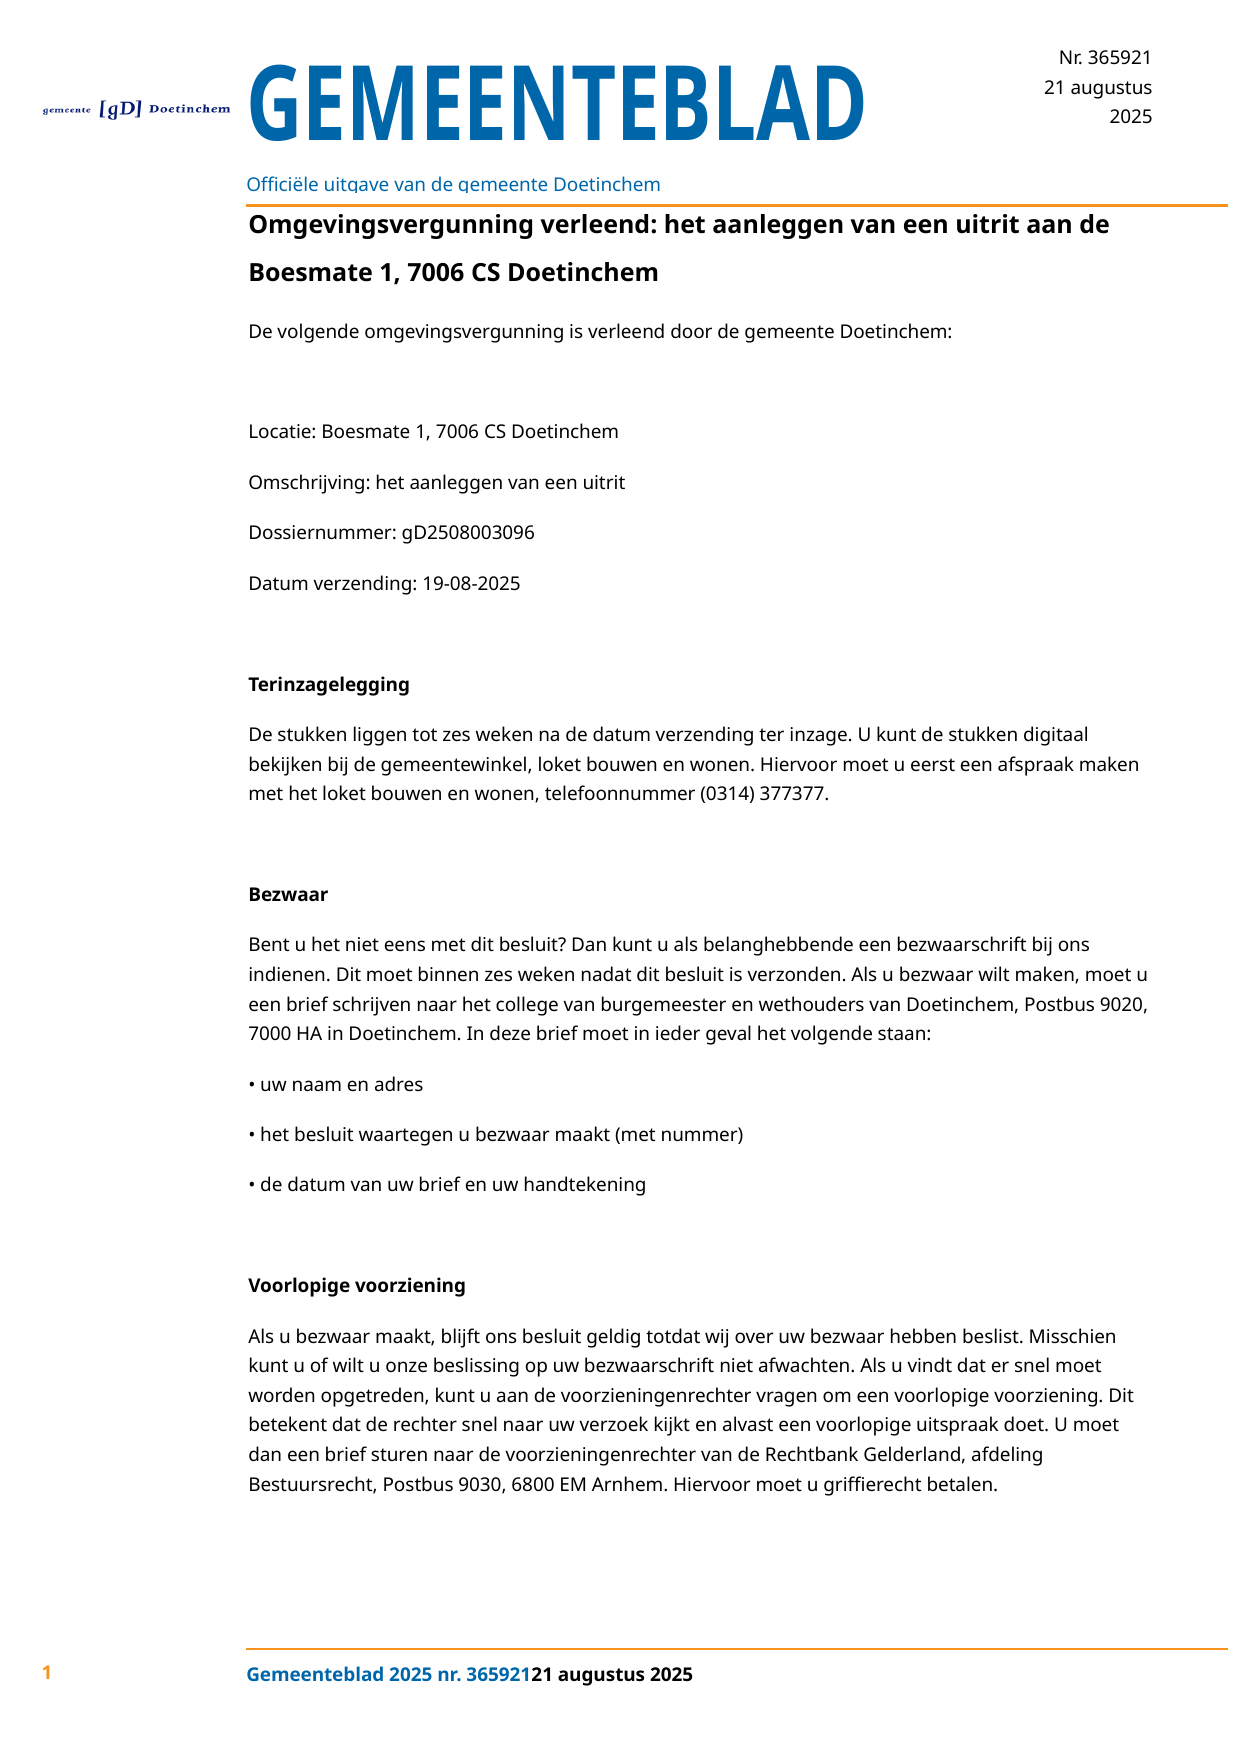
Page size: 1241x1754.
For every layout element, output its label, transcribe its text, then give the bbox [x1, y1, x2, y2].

text Terinzagelegging [248, 671, 1152, 697]
text Datum verzending: 19-08-2025 [248, 570, 1152, 596]
text Locatie: Boesmate 1, 7006 CS Doetinchem [248, 419, 1152, 444]
text Omgevingsvergunning verleend: het aanleggen van een uitrit aan de Boesmate 1, 7006 CS Doetinchem [248, 207, 1152, 288]
text Bent u het niet eens met dit besluit? Dan kunt u als belanghebbende een bezwaarschrift bij ons indienen. Dit moet binnen zes weken nadat dit besluit is verzonden. Als u bezwaar wilt maken, moet u een brief schrijven naar het college van burgemeester en wethouders van Doetinchem, Postbus 9020, 7000 HA in Doetinchem. In deze brief moet in ieder geval het volgende staan: [248, 932, 1152, 1046]
text Omschrijving: het aanleggen van een uitrit [248, 469, 1152, 495]
text De stukken liggen tot zes weken na de datum verzending ter inzage. U kunt de stukken digitaal bekijken bij de gemeentewinkel, loket bouwen en wonen. Hiervoor moet u eerst een afspraak maken met het loket bouwen en wonen, telefoonnummer (0314) 377377. [248, 721, 1152, 806]
text • het besluit waartegen u bezwaar maakt (met nummer) [248, 1121, 1152, 1147]
text • uw naam en adres [248, 1071, 1152, 1097]
text • de datum van uw brief en uw handtekening [248, 1172, 1152, 1197]
text Dossiernummer: gD2508003096 [248, 519, 1152, 545]
picture [41, 47, 231, 172]
text Bezwaar [248, 881, 1152, 907]
text Als u bezwaar maakt, blijft ons besluit geldig totdat wij over uw bezwaar hebben beslist. Misschien kunt u of wilt u onze beslissing op uw bezwaarschrift niet afwachten. Als u vindt dat er snel moet worden opgetreden, kunt u aan de voorzieningenrechter vragen om een voorlopige voorziening. Dit betekent dat de rechter snel naar uw verzoek kijkt en alvast een voorlopige uitspraak doet. U moet dan een brief sturen naar de voorzieningenrechter van de Rechtbank Gelderland, afdeling Bestuursrecht, Postbus 9030, 6800 EM Arnhem. Hiervoor moet u griffierecht betalen. [248, 1323, 1152, 1497]
text Voorlopige voorziening [248, 1272, 1152, 1298]
text De volgende omgevingsvergunning is verleend door de gemeente Doetinchem: [248, 318, 1152, 344]
